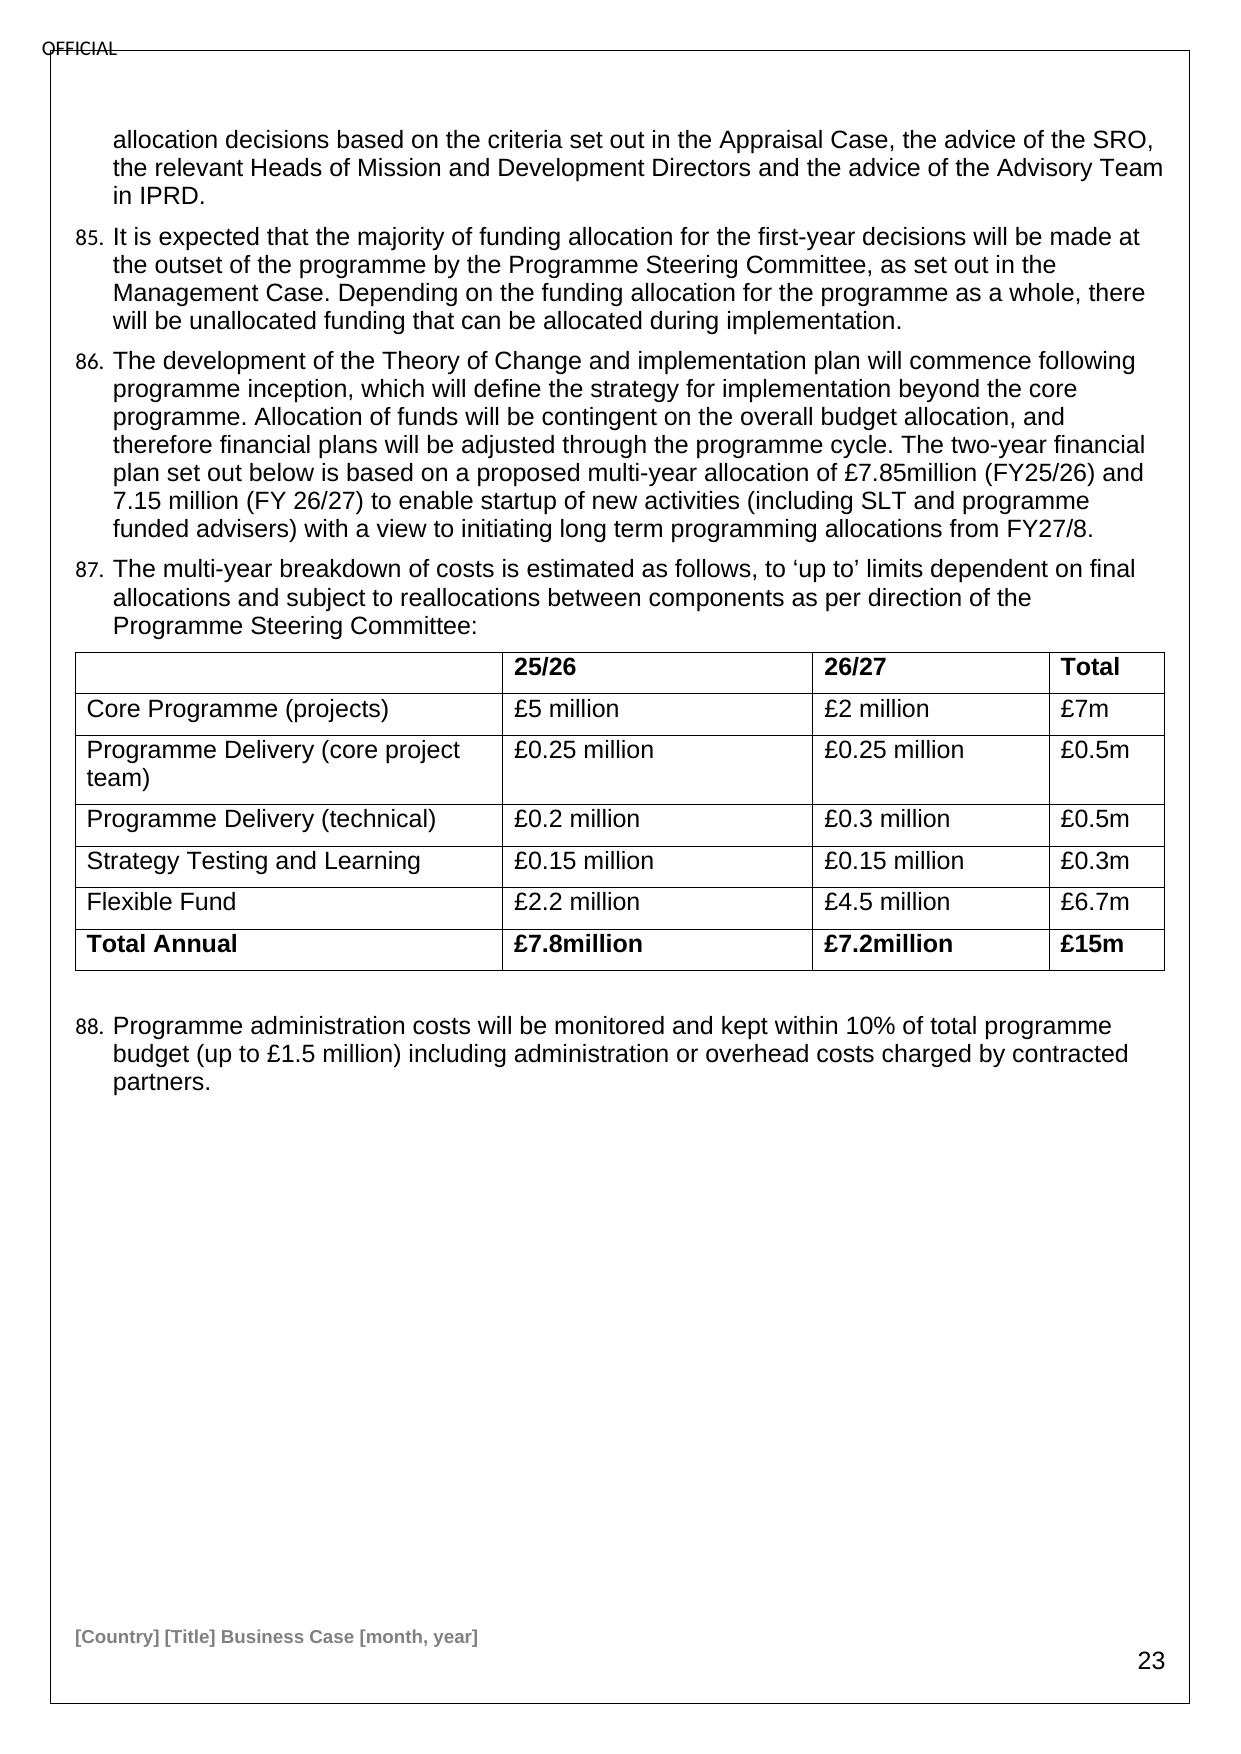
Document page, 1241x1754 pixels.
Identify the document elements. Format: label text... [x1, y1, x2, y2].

table_cell £7m [1050, 694, 1164, 735]
list It is expected that the majority of funding allocation for the first-year decisions will be made at the outset of the programme by the Programme Steering Committee, as set out in the Management Case. Depending on the funding allocation for the programme as a whole, there will be unallocated funding that can be allocated during implementation. [75, 222, 1165, 334]
table_cell £5 million [503, 694, 812, 735]
table_header 25/26 [503, 653, 812, 693]
table_cell £0.25 million [503, 736, 812, 804]
table_cell Strategy Testing and Learning [76, 847, 502, 887]
table_cell £0.3m [1050, 847, 1164, 887]
table_cell Core Programme (projects) [76, 694, 502, 735]
table_cell £2 million [813, 694, 1049, 735]
table_header 26/27 [813, 653, 1049, 693]
list allocation decisions based on the criteria set out in the Appraisal Case, the advice of the SRO, the relevant Heads of Mission and Development Directors and the advice of the Advisory Team in IPRD. [75, 126, 1165, 210]
table_cell £0.15 million [503, 847, 812, 887]
table_cell Programme Delivery (core project team) [76, 736, 502, 804]
table_cell Flexible Fund [76, 888, 502, 928]
table_cell £0.5m [1050, 805, 1164, 846]
table_cell Total Annual [76, 930, 502, 970]
table_cell £0.2 million [503, 805, 812, 846]
table_cell £0.15 million [813, 847, 1049, 887]
table_cell £0.25 million [813, 736, 1049, 804]
list The multi-year breakdown of costs is estimated as follows, to ‘up to’ limits dependent on final allocations and subject to reallocations between components as per direction of the Programme Steering Committee: [75, 555, 1165, 639]
table_cell £0.3 million [813, 805, 1049, 846]
table_cell £15m [1050, 930, 1164, 970]
table_cell £6.7m [1050, 888, 1164, 928]
list Programme administration costs will be monitored and kept within 10% of total programme budget (up to £1.5 million) including administration or overhead costs charged by contracted partners. [75, 1011, 1165, 1096]
table_cell £7.2million [813, 930, 1049, 970]
table_cell £0.5m [1050, 736, 1164, 804]
table_cell £2.2 million [503, 888, 812, 928]
table_cell £7.8million [503, 930, 812, 970]
table_header [76, 653, 502, 693]
table_cell Programme Delivery (technical) [76, 805, 502, 846]
table_header Total [1050, 653, 1164, 693]
table_cell £4.5 million [813, 888, 1049, 928]
list The development of the Theory of Change and implementation plan will commence following programme inception, which will define the strategy for implementation beyond the core programme. Allocation of funds will be contingent on the overall budget allocation, and therefore financial plans will be adjusted through the programme cycle. The two-year financial plan set out below is based on a proposed multi-year allocation of £7.85million (FY25/26) and 7.15 million (FY 26/27) to enable startup of new activities (including SLT and programme funded advisers) with a view to initiating long term programming allocations from FY27/8. [75, 347, 1165, 543]
